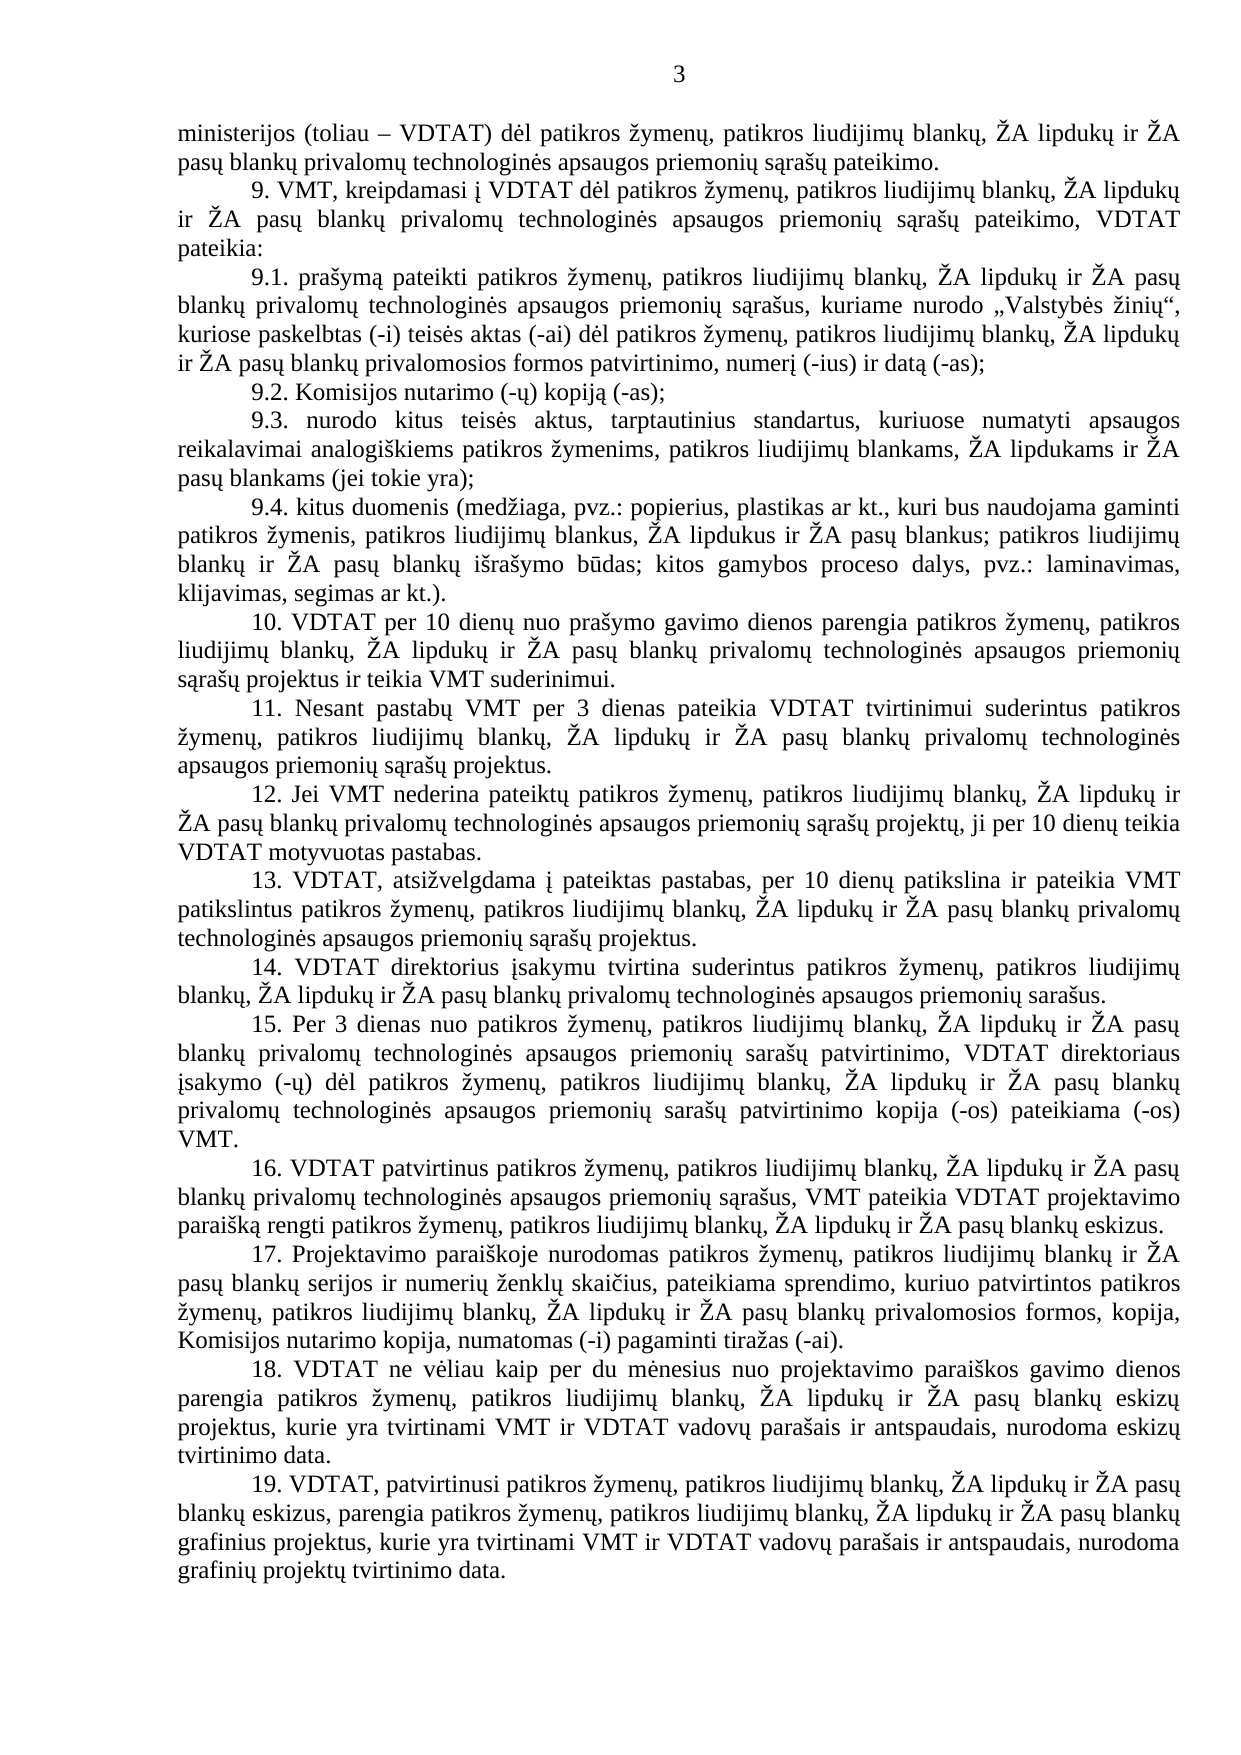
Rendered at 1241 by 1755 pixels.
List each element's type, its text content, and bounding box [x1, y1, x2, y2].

text 19. VDTAT, patvirtinusi patikros žymenų, patikros liudijimų blankų, ŽA lipdukų ir ŽA pasų blankų eskizus, parengia patikros žymenų, patikros liudijimų blankų, ŽA lipdukų ir ŽA pasų blankų grafinius projektus, kurie yra tvirtinami VMT ir VDTAT vadovų parašais ir antspaudais, nurodoma grafinių projektų tvirtinimo data. [177, 1469, 1181, 1584]
text 14. VDTAT direktorius įsakymu tvirtina suderintus patikros žymenų, patikros liudijimų blankų, ŽA lipdukų ir ŽA pasų blankų privalomų technologinės apsaugos priemonių sarašus. [177, 952, 1181, 1009]
text 13. VDTAT, atsižvelgdama į pateiktas pastabas, per 10 dienų patikslina ir pateikia VMT patikslintus patikros žymenų, patikros liudijimų blankų, ŽA lipdukų ir ŽA pasų blankų privalomų technologinės apsaugos priemonių sąrašų projektus. [177, 866, 1181, 952]
text 12. Jei VMT nederina pateiktų patikros žymenų, patikros liudijimų blankų, ŽA lipdukų ir ŽA pasų blankų privalomų technologinės apsaugos priemonių sąrašų projektų, ji per 10 dienų teikia VDTAT motyvuotas pastabas. [177, 779, 1181, 866]
text 9.1. prašymą pateikti patikros žymenų, patikros liudijimų blankų, ŽA lipdukų ir ŽA pasų blankų privalomų technologinės apsaugos priemonių sąrašus, kuriame nurodo „Valstybės žinių“, kuriose paskelbtas (-i) teisės aktas (-ai) dėl patikros žymenų, patikros liudijimų blankų, ŽA lipdukų ir ŽA pasų blankų privalomosios formos patvirtinimo, numerį (-ius) ir datą (-as); [177, 262, 1181, 377]
text ministerijos (toliau – VDTAT) dėl patikros žymenų, patikros liudijimų blankų, ŽA lipdukų ir ŽA pasų blankų privalomų technologinės apsaugos priemonių sąrašų pateikimo. [177, 118, 1181, 176]
text 9. VMT, kreipdamasi į VDTAT dėl patikros žymenų, patikros liudijimų blankų, ŽA lipdukų ir ŽA pasų blankų privalomų technologinės apsaugos priemonių sąrašų pateikimo, VDTAT pateikia: [177, 176, 1181, 262]
text 18. VDTAT ne vėliau kaip per du mėnesius nuo projektavimo paraiškos gavimo dienos parengia patikros žymenų, patikros liudijimų blankų, ŽA lipdukų ir ŽA pasų blankų eskizų projektus, kurie yra tvirtinami VMT ir VDTAT vadovų parašais ir antspaudais, nurodoma eskizų tvirtinimo data. [177, 1354, 1181, 1469]
text 9.3. nurodo kitus teisės aktus, tarptautinius standartus, kuriuose numatyti apsaugos reikalavimai analogiškiems patikros žymenims, patikros liudijimų blankams, ŽA lipdukams ir ŽA pasų blankams (jei tokie yra); [177, 406, 1181, 492]
text 9.4. kitus duomenis (medžiaga, pvz.: popierius, plastikas ar kt., kuri bus naudojama gaminti patikros žymenis, patikros liudijimų blankus, ŽA lipdukus ir ŽA pasų blankus; patikros liudijimų blankų ir ŽA pasų blankų išrašymo būdas; kitos gamybos proceso dalys, pvz.: laminavimas, klijavimas, segimas ar kt.). [177, 492, 1181, 607]
text 17. Projektavimo paraiškoje nurodomas patikros žymenų, patikros liudijimų blankų ir ŽA pasų blankų serijos ir numerių ženklų skaičius, pateikiama sprendimo, kuriuo patvirtintos patikros žymenų, patikros liudijimų blankų, ŽA lipdukų ir ŽA pasų blankų privalomosios formos, kopija, Komisijos nutarimo kopija, numatomas (-i) pagaminti tiražas (-ai). [177, 1239, 1181, 1354]
text 10. VDTAT per 10 dienų nuo prašymo gavimo dienos parengia patikros žymenų, patikros liudijimų blankų, ŽA lipdukų ir ŽA pasų blankų privalomų technologinės apsaugos priemonių sąrašų projektus ir teikia VMT suderinimui. [177, 607, 1181, 693]
text 16. VDTAT patvirtinus patikros žymenų, patikros liudijimų blankų, ŽA lipdukų ir ŽA pasų blankų privalomų technologinės apsaugos priemonių sąrašus, VMT pateikia VDTAT projektavimo paraišką rengti patikros žymenų, patikros liudijimų blankų, ŽA lipdukų ir ŽA pasų blankų eskizus. [177, 1153, 1181, 1239]
text 11. Nesant pastabų VMT per 3 dienas pateikia VDTAT tvirtinimui suderintus patikros žymenų, patikros liudijimų blankų, ŽA lipdukų ir ŽA pasų blankų privalomų technologinės apsaugos priemonių sąrašų projektus. [177, 693, 1181, 779]
text 15. Per 3 dienas nuo patikros žymenų, patikros liudijimų blankų, ŽA lipdukų ir ŽA pasų blankų privalomų technologinės apsaugos priemonių sarašų patvirtinimo, VDTAT direktoriaus įsakymo (-ų) dėl patikros žymenų, patikros liudijimų blankų, ŽA lipdukų ir ŽA pasų blankų privalomų technologinės apsaugos priemonių sarašų patvirtinimo kopija (-os) pateikiama (-os) VMT. [177, 1009, 1181, 1153]
text 9.2. Komisijos nutarimo (-ų) kopiją (-as); [177, 377, 1181, 406]
